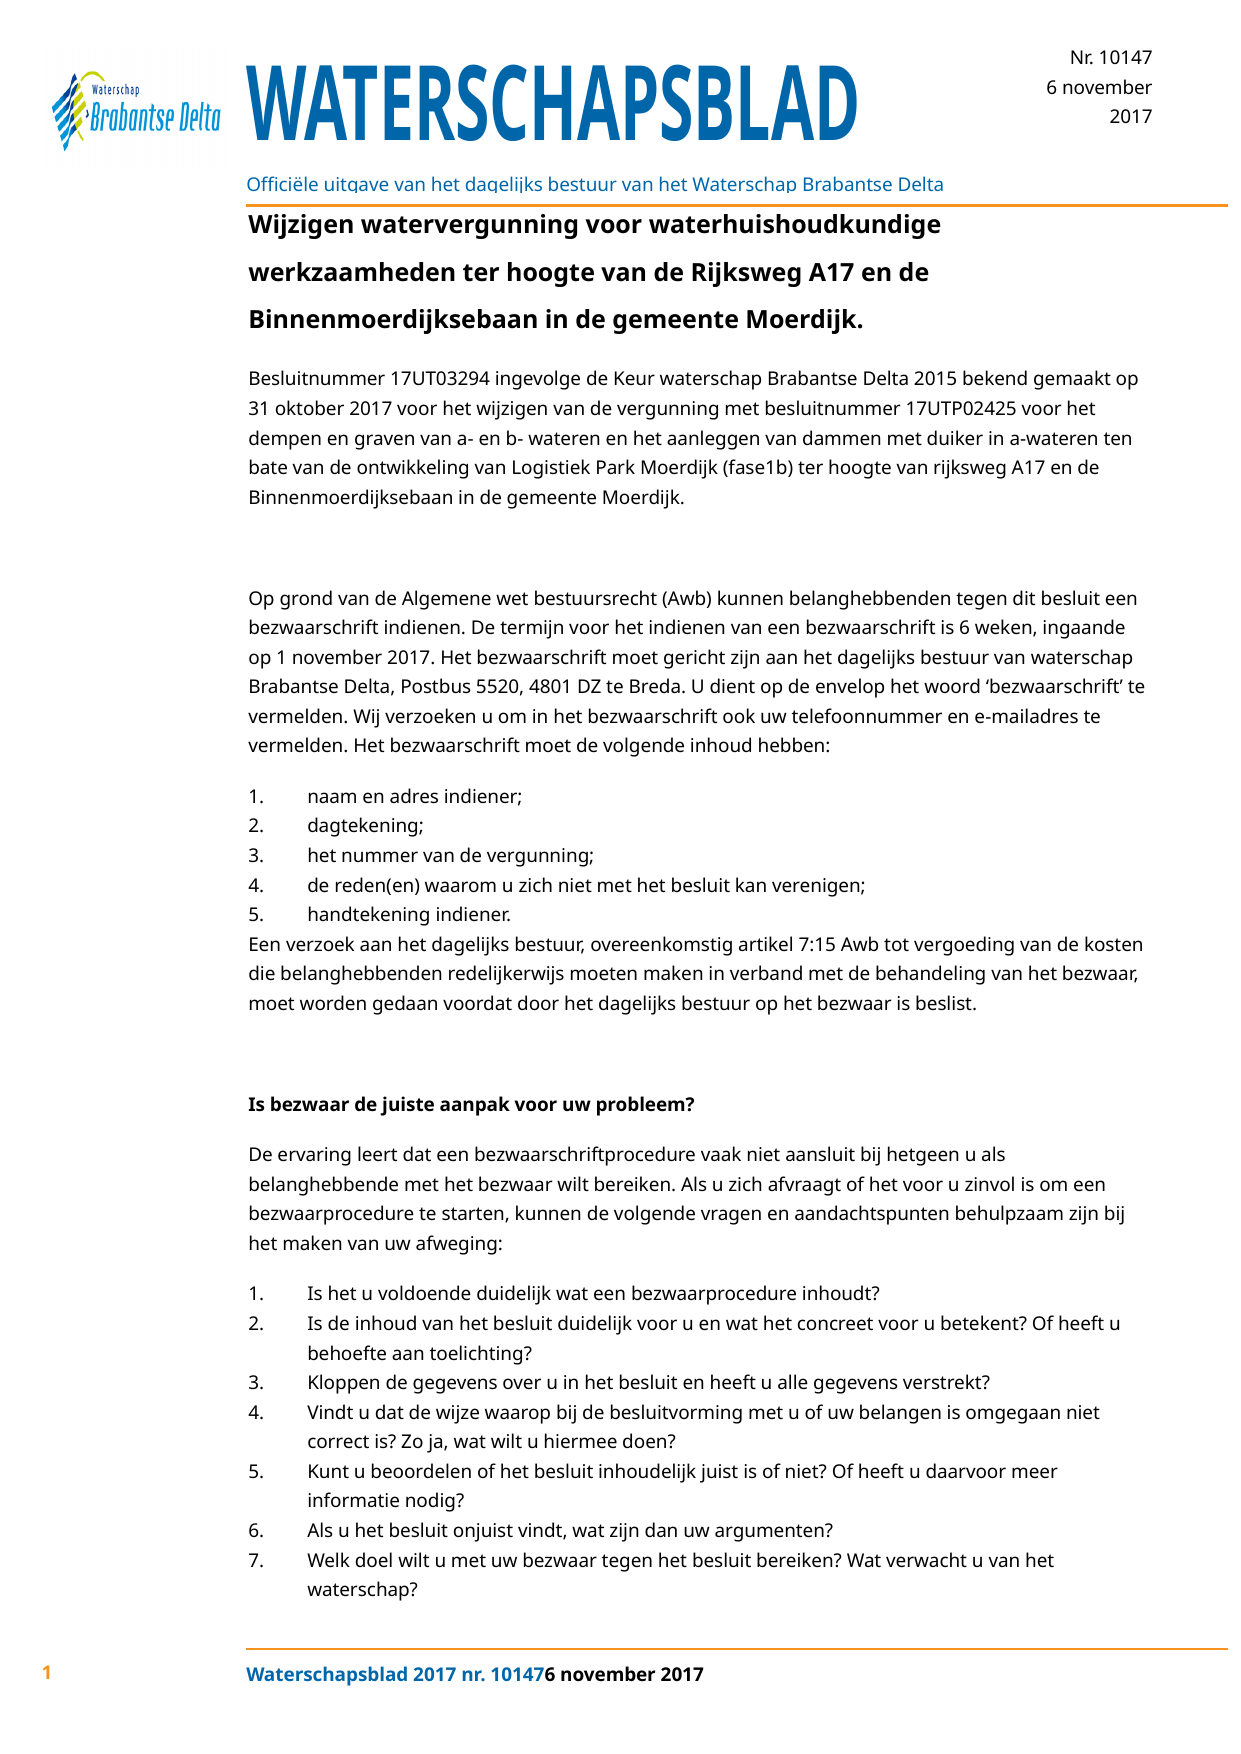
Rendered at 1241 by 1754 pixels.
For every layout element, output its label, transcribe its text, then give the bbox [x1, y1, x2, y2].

list Kunt u beoordelen of het besluit inhoudelijk juist is of niet? Of heeft u daarvoor meer informatie nodig? [248, 1458, 1152, 1513]
picture [41, 47, 231, 172]
list Als u het besluit onjuist vindt, wat zijn dan uw argumenten? [248, 1517, 1152, 1543]
list Is de inhoud van het besluit duidelijk voor u en wat het concreet voor u betekent? Of heeft u behoefte aan toelichting? [248, 1310, 1152, 1365]
list dagtekening; [248, 813, 1152, 838]
text De ervaring leert dat een bezwaarschriftprocedure vaak niet aansluit bij hetgeen u als belanghebbende met het bezwaar wilt bereiken. Als u zich afvraagt of het voor u zinvol is om een bezwaarprocedure te starten, kunnen de volgende vragen en aandachtspunten behulpzaam zijn bij het maken van uw afweging: [248, 1141, 1152, 1256]
list naam en adres indiener; [248, 783, 1152, 809]
list Kloppen de gegevens over u in het besluit en heeft u alle gegevens verstrekt? [248, 1369, 1152, 1395]
list Welk doel wilt u met uw bezwaar tegen het besluit bereiken? Wat verwacht u van het waterschap? [248, 1547, 1152, 1602]
text Besluitnummer 17UT03294 ingevolge de Keur waterschap Brabantse Delta 2015 bekend gemaakt op 31 oktober 2017 voor het wijzigen van de vergunning met besluitnummer 17UTP02425 voor het dempen en graven van a- en b- wateren en het aanleggen van dammen met duiker in a-wateren ten bate van de ontwikkeling van Logistiek Park Moerdijk (fase1b) ter hoogte van rijksweg A17 en de Binnenmoerdijksebaan in de gemeente Moerdijk. [248, 366, 1152, 509]
list de reden(en) waarom u zich niet met het besluit kan verenigen; [248, 872, 1152, 897]
list Vindt u dat de wijze waarop bij de besluitvorming met u of uw belangen is omgegaan niet correct is? Zo ja, wat wilt u hiermee doen? [248, 1399, 1152, 1454]
list handtekening indiener. [248, 901, 1152, 927]
text Wijzigen watervergunning voor waterhuishoudkundige werkzaamheden ter hoogte van de Rijksweg A17 en de Binnenmoerdijksebaan in de gemeente Moerdijk. [248, 207, 1152, 336]
text Is bezwaar de juiste aanpak voor uw probleem? [248, 1091, 1152, 1117]
list het nummer van de vergunning; [248, 842, 1152, 868]
text Op grond van de Algemene wet bestuursrecht (Awb) kunnen belanghebbenden tegen dit besluit een bezwaarschrift indienen. De termijn voor het indienen van een bezwaarschrift is 6 weken, ingaande op 1 november 2017. Het bezwaarschrift moet gericht zijn aan het dagelijks bestuur van waterschap Brabantse Delta, Postbus 5520, 4801 DZ te Breda. U dient op de envelop het woord ‘bezwaarschrift’ te vermelden. Wij verzoeken u om in het bezwaarschrift ook uw telefoonnummer en e‑mailadres te vermelden. Het bezwaarschrift moet de volgende inhoud hebben: [248, 585, 1152, 758]
text Een verzoek aan het dagelijks bestuur, overeenkomstig artikel 7:15 Awb tot vergoeding van de kosten die belanghebbenden redelijkerwijs moeten maken in verband met de behandeling van het bezwaar, moet worden gedaan voordat door het dagelijks bestuur op het bezwaar is beslist. [248, 931, 1152, 1016]
list Is het u voldoende duidelijk wat een bezwaarprocedure inhoudt? [248, 1281, 1152, 1306]
